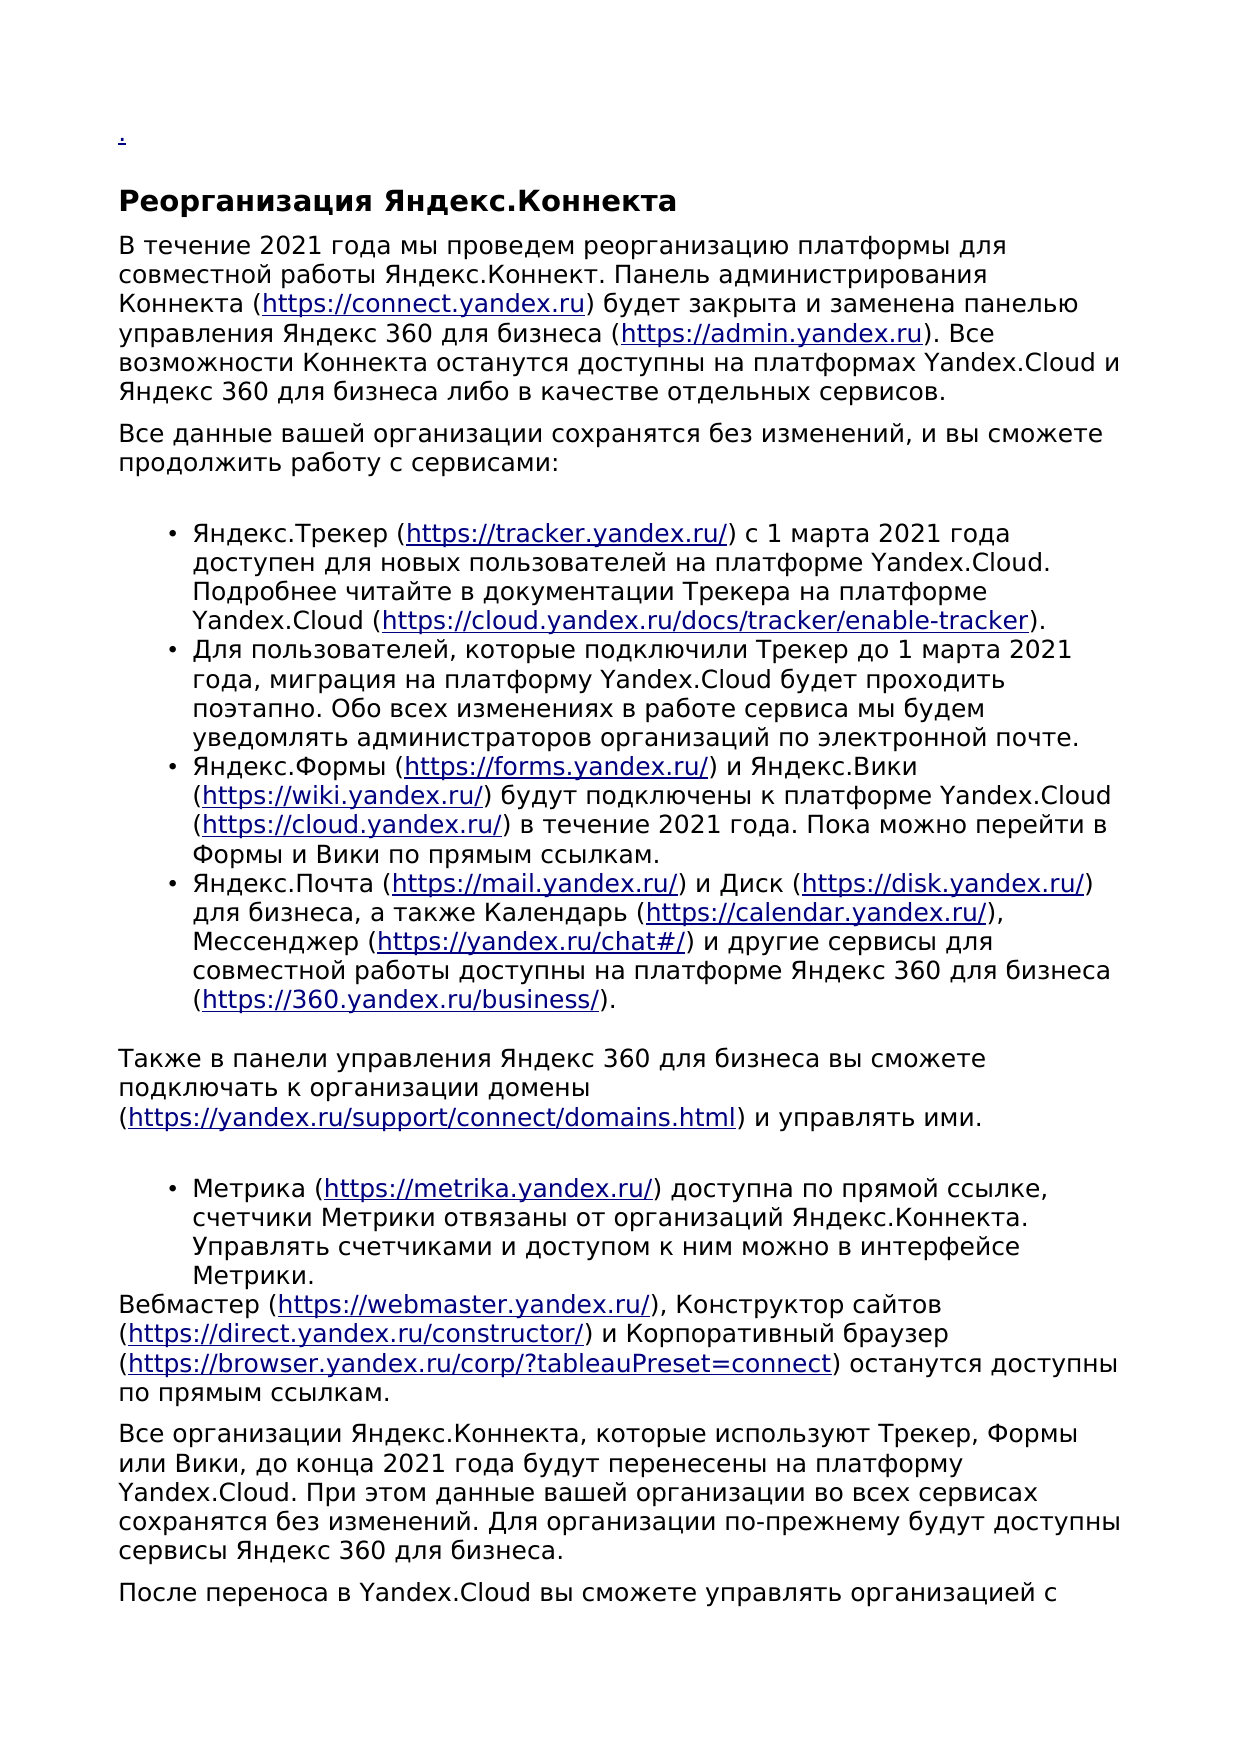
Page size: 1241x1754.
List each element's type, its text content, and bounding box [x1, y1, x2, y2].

text . [118, 118, 1122, 147]
list Метрика (https://metrika.yandex.ru/) доступна по прямой ссылке, счетчики Метрики отвязаны от организаций Яндекс.Коннекта. Управлять счетчиками и доступом к ним можно в интерфейсе Метрики. [177, 1174, 1122, 1291]
text После переноса в Yandex.Cloud вы сможете управлять организацией с [118, 1578, 1122, 1607]
subtitle Реорганизация Яндекс.Коннекта [118, 185, 1122, 219]
text Вебмастер (https://webmaster.yandex.ru/), Конструктор сайтов (https://direct.yandex.ru/constructor/) и Корпоративный браузер (https://browser.yandex.ru/corp/?tableauPreset=connect) останутся доступны по прямым ссылкам. [118, 1291, 1122, 1407]
text В течение 2021 года мы проведем реорганизацию платформы для совместной работы Яндекс.Коннект. Панель администрирования Коннекта (https://connect.yandex.ru) будет закрыта и заменена панелью управления Яндекс 360 для бизнеса (https://admin.yandex.ru). Все возможности Коннекта останутся доступны на платформах Yandex.Cloud и Яндекс 360 для бизнеса либо в качестве отдельных сервисов. [118, 231, 1122, 406]
list Для пользователей, которые подключили Трекер до 1 марта 2021 года, миграция на платформу Yandex.Cloud будет проходить поэтапно. Обо всех изменениях в работе сервиса мы будем уведомлять администраторов организаций по электронной почте. [177, 636, 1122, 752]
list Яндекс.Трекер (https://tracker.yandex.ru/) с 1 марта 2021 года доступен для новых пользователей на платформе Yandex.Cloud. Подробнее читайте в документации Трекера на платформе Yandex.Cloud (https://cloud.yandex.ru/docs/tracker/enable-tracker). [177, 519, 1122, 636]
list Яндекс.Почта (https://mail.yandex.ru/) и Диск (https://disk.yandex.ru/) для бизнеса, а также Календарь (https://calendar.yandex.ru/), Мессенджер (https://yandex.ru/chat#/) и другие сервисы для совместной работы доступны на платформе Яндекс 360 для бизнеса (https://360.yandex.ru/business/). [177, 869, 1122, 1015]
text Все организации Яндекс.Коннекта, которые используют Трекер, Формы или Вики, до конца 2021 года будут перенесены на платформу Yandex.Cloud. При этом данные вашей организации во всех сервисах сохранятся без изменений. Для организации по-прежнему будут доступны сервисы Яндекс 360 для бизнеса. [118, 1420, 1122, 1566]
list Яндекс.Формы (https://forms.yandex.ru/) и Яндекс.Вики (https://wiki.yandex.ru/) будут подключены к платформе Yandex.Cloud (https://cloud.yandex.ru/) в течение 2021 года. Пока можно перейти в Формы и Вики по прямым ссылкам. [177, 752, 1122, 869]
text Также в панели управления Яндекс 360 для бизнеса вы сможете подключать к организации домены (https://yandex.ru/support/connect/domains.html) и управлять ими. [118, 1044, 1122, 1132]
text Все данные вашей организации сохранятся без изменений, и вы сможете продолжить работу с сервисами: [118, 419, 1122, 477]
